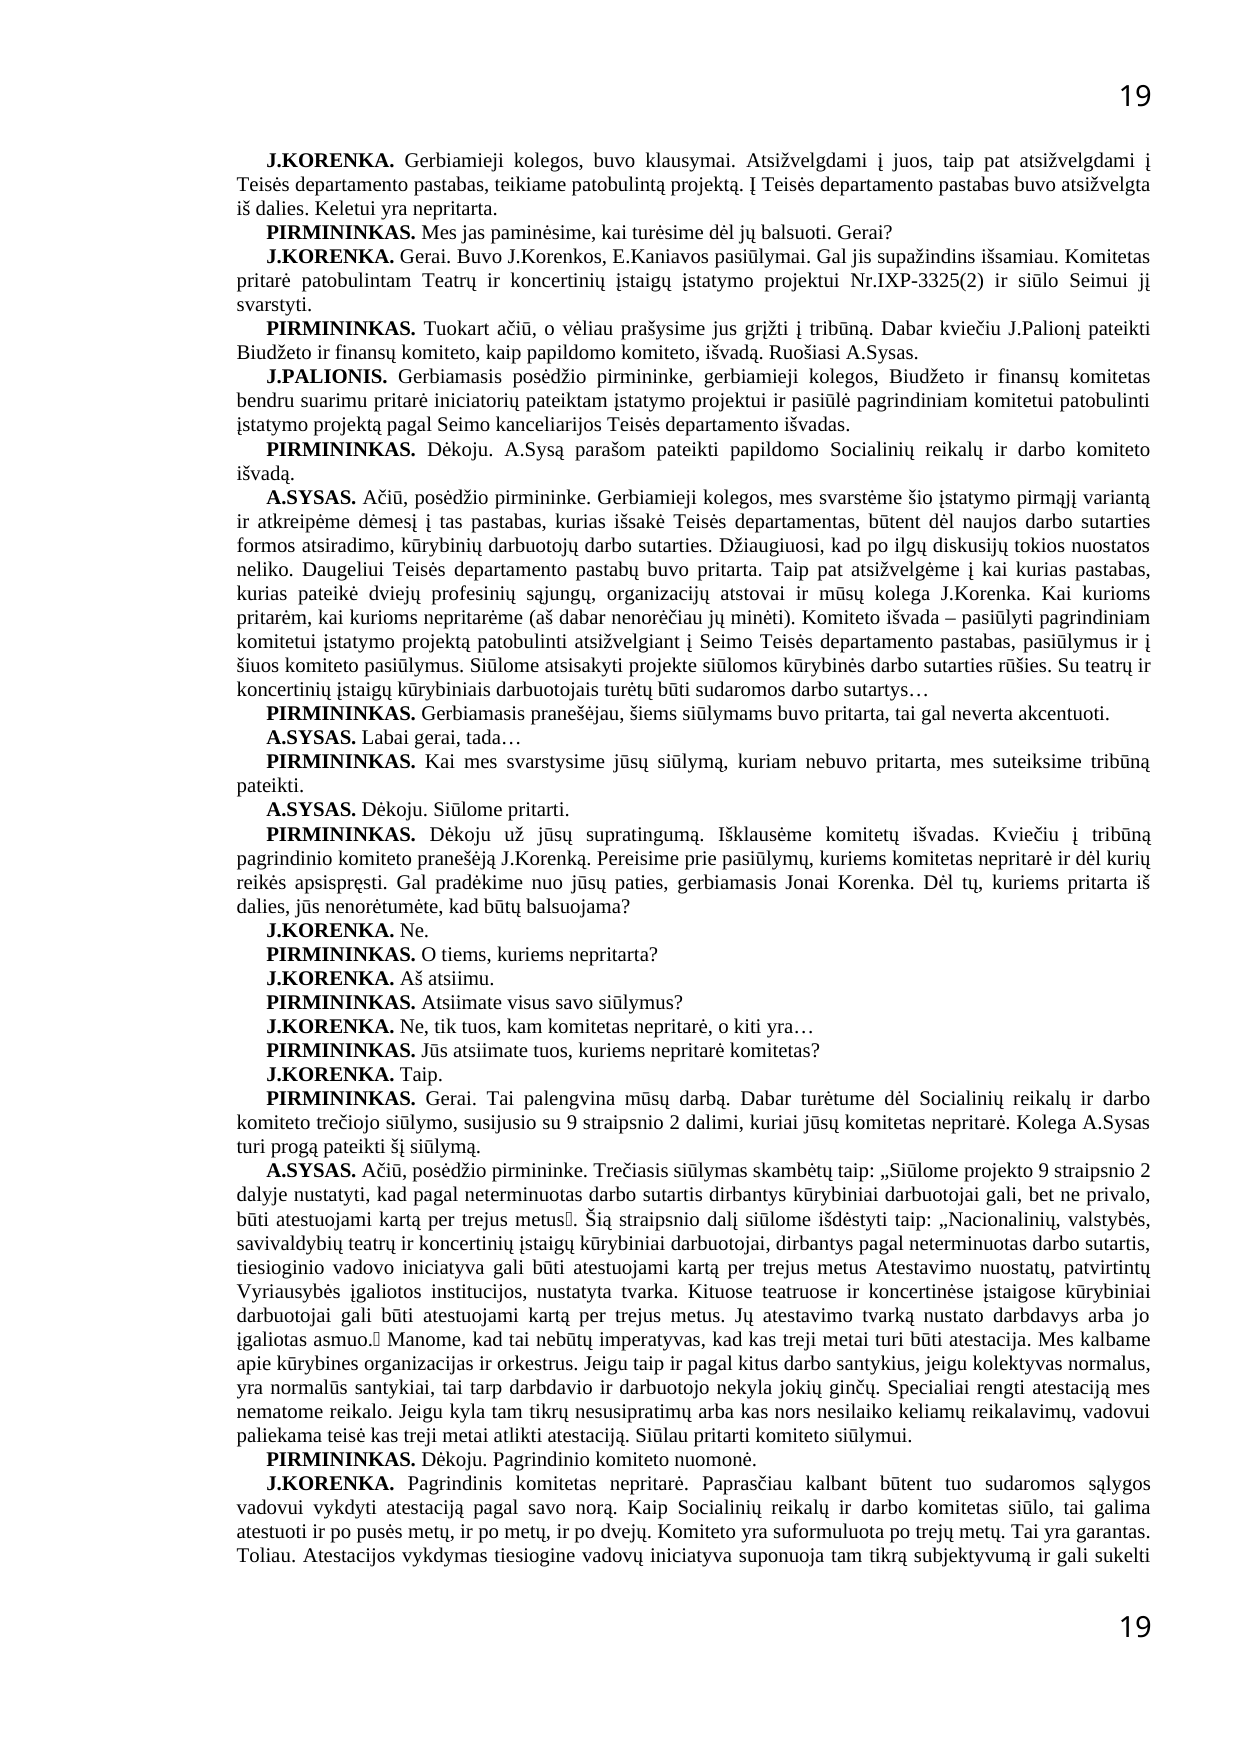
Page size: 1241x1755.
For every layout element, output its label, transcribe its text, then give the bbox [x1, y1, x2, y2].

text J.KORENKA. Aš atsiimu. [236, 966, 1152, 990]
text A.SYSAS. Dėkoju. Siūlome pritarti. [236, 797, 1152, 821]
text J.KORENKA. Ne, tik tuos, kam komitetas nepritarė, o kiti yra… [236, 1014, 1152, 1038]
text PIRMININKAS. Jūs atsiimate tuos, kuriems nepritarė komitetas? [236, 1038, 1152, 1062]
text PIRMININKAS. Kai mes svarstysime jūsų siūlymą, kuriam nebuvo pritarta, mes suteiksime tribūną pateikti. [236, 749, 1152, 797]
text PIRMININKAS. Mes jas paminėsime, kai turėsime dėl jų balsuoti. Gerai? [236, 220, 1152, 244]
text PIRMININKAS. Atsiimate visus savo siūlymus? [236, 990, 1152, 1014]
text A.SYSAS. Labai gerai, tada… [236, 725, 1152, 749]
text PIRMININKAS. Dėkoju už jūsų supratingumą. Išklausėme komitetų išvadas. Kviečiu į tribūną pagrindinio komiteto pranešėją J.Korenką. Pereisime prie pasiūlymų, kuriems komitetas nepritarė ir dėl kurių reikės apsispręsti. Gal pradėkime nuo jūsų paties, gerbiamasis Jonai Korenka. Dėl tų, kuriems pritarta iš dalies, jūs nenorėtumėte, kad būtų balsuojama? [236, 821, 1152, 918]
text PIRMININKAS. O tiems, kuriems nepritarta? [236, 942, 1152, 966]
text J.KORENKA. Taip. [236, 1062, 1152, 1086]
text J.KORENKA. Gerbiamieji kolegos, buvo klausymai. Atsižvelgdami į juos, taip pat atsižvelgdami į Teisės departamento pastabas, teikiame patobulintą projektą. Į Teisės departamento pastabas buvo atsižvelgta iš dalies. Keletui yra nepritarta. [236, 148, 1152, 220]
text PIRMININKAS. Gerbiamasis pranešėjau, šiems siūlymams buvo pritarta, tai gal neverta akcentuoti. [236, 701, 1152, 725]
text A.SYSAS. Ačiū, posėdžio pirmininke. Trečiasis siūlymas skambėtų taip: „Siūlome projekto 9 straipsnio 2 dalyje nustatyti, kad pagal neterminuotas darbo sutartis dirbantys kūrybiniai darbuotojai gali, bet ne privalo, būti atestuojami kartą per trejus metus. Šią straipsnio dalį siūlome išdėstyti taip: „Nacionalinių, valstybės, savivaldybių teatrų ir koncertinių įstaigų kūrybiniai darbuotojai, dirbantys pagal neterminuotas darbo sutartis, tiesioginio vadovo iniciatyva gali būti atestuojami kartą per trejus metus Atestavimo nuostatų, patvirtintų Vyriausybės įgaliotos institucijos, nustatyta tvarka. Kituose teatruose ir koncertinėse įstaigose kūrybiniai darbuotojai gali būti atestuojami kartą per trejus metus. Jų atestavimo tvarką nustato darbdavys arba jo įgaliotas asmuo. Manome, kad tai nebūtų imperatyvas, kad kas treji metai turi būti atestacija. Mes kalbame apie kūrybines organizacijas ir orkestrus. Jeigu taip ir pagal kitus darbo santykius, jeigu kolektyvas normalus, yra normalūs santykiai, tai tarp darbdavio ir darbuotojo nekyla jokių ginčų. Specialiai rengti atestaciją mes nematome reikalo. Jeigu kyla tam tikrų nesusipratimų arba kas nors nesilaiko keliamų reikalavimų, vadovui paliekama teisė kas treji metai atlikti atestaciją. Siūlau pritarti komiteto siūlymui. [236, 1158, 1152, 1447]
text A.SYSAS. Ačiū, posėdžio pirmininke. Gerbiamieji kolegos, mes svarstėme šio įstatymo pirmąjį variantą ir atkreipėme dėmesį į tas pastabas, kurias išsakė Teisės departamentas, būtent dėl naujos darbo sutarties formos atsiradimo, kūrybinių darbuotojų darbo sutarties. Džiaugiuosi, kad po ilgų diskusijų tokios nuostatos neliko. Daugeliui Teisės departamento pastabų buvo pritarta. Taip pat atsižvelgėme į kai kurias pastabas, kurias pateikė dviejų profesinių sąjungų, organizacijų atstovai ir mūsų kolega J.Korenka. Kai kurioms pritarėm, kai kurioms nepritarėme (aš dabar nenorėčiau jų minėti). Komiteto išvada – pasiūlyti pagrindiniam komitetui įstatymo projektą patobulinti atsižvelgiant į Seimo Teisės departamento pastabas, pasiūlymus ir į šiuos komiteto pasiūlymus. Siūlome atsisakyti projekte siūlomos kūrybinės darbo sutarties rūšies. Su teatrų ir koncertinių įstaigų kūrybiniais darbuotojais turėtų būti sudaromos darbo sutartys… [236, 484, 1152, 701]
text J.KORENKA. Pagrindinis komitetas nepritarė. Paprasčiau kalbant būtent tuo sudaromos sąlygos vadovui vykdyti atestaciją pagal savo norą. Kaip Socialinių reikalų ir darbo komitetas siūlo, tai galima atestuoti ir po pusės metų, ir po metų, ir po dvejų. Komiteto yra suformuluota po trejų metų. Tai yra garantas. Toliau. Atestacijos vykdymas tiesiogine vadovų iniciatyva suponuoja tam tikrą subjektyvumą ir gali sukelti [236, 1471, 1152, 1567]
text J.KORENKA. Gerai. Buvo J.Korenkos, E.Kaniavos pasiūlymai. Gal jis supažindins išsamiau. Komitetas pritarė patobulintam Teatrų ir koncertinių įstaigų įstatymo projektui Nr.IXP-3325(2) ir siūlo Seimui jį svarstyti. [236, 244, 1152, 316]
text PIRMININKAS. Gerai. Tai palengvina mūsų darbą. Dabar turėtume dėl Socialinių reikalų ir darbo komiteto trečiojo siūlymo, susijusio su 9 straipsnio 2 dalimi, kuriai jūsų komitetas nepritarė. Kolega A.Sysas turi progą pateikti šį siūlymą. [236, 1086, 1152, 1158]
text PIRMININKAS. Dėkoju. A.Sysą parašom pateikti papildomo Socialinių reikalų ir darbo komiteto išvadą. [236, 436, 1152, 484]
text PIRMININKAS. Dėkoju. Pagrindinio komiteto nuomonė. [236, 1447, 1152, 1471]
text PIRMININKAS. Tuokart ačiū, o vėliau prašysime jus grįžti į tribūną. Dabar kviečiu J.Palionį pateikti Biudžeto ir finansų komiteto, kaip papildomo komiteto, išvadą. Ruošiasi A.Sysas. [236, 316, 1152, 364]
text J.PALIONIS. Gerbiamasis posėdžio pirmininke, gerbiamieji kolegos, Biudžeto ir finansų komitetas bendru suarimu pritarė iniciatorių pateiktam įstatymo projektui ir pasiūlė pagrindiniam komitetui patobulinti įstatymo projektą pagal Seimo kanceliarijos Teisės departamento išvadas. [236, 364, 1152, 436]
text J.KORENKA. Ne. [236, 918, 1152, 942]
